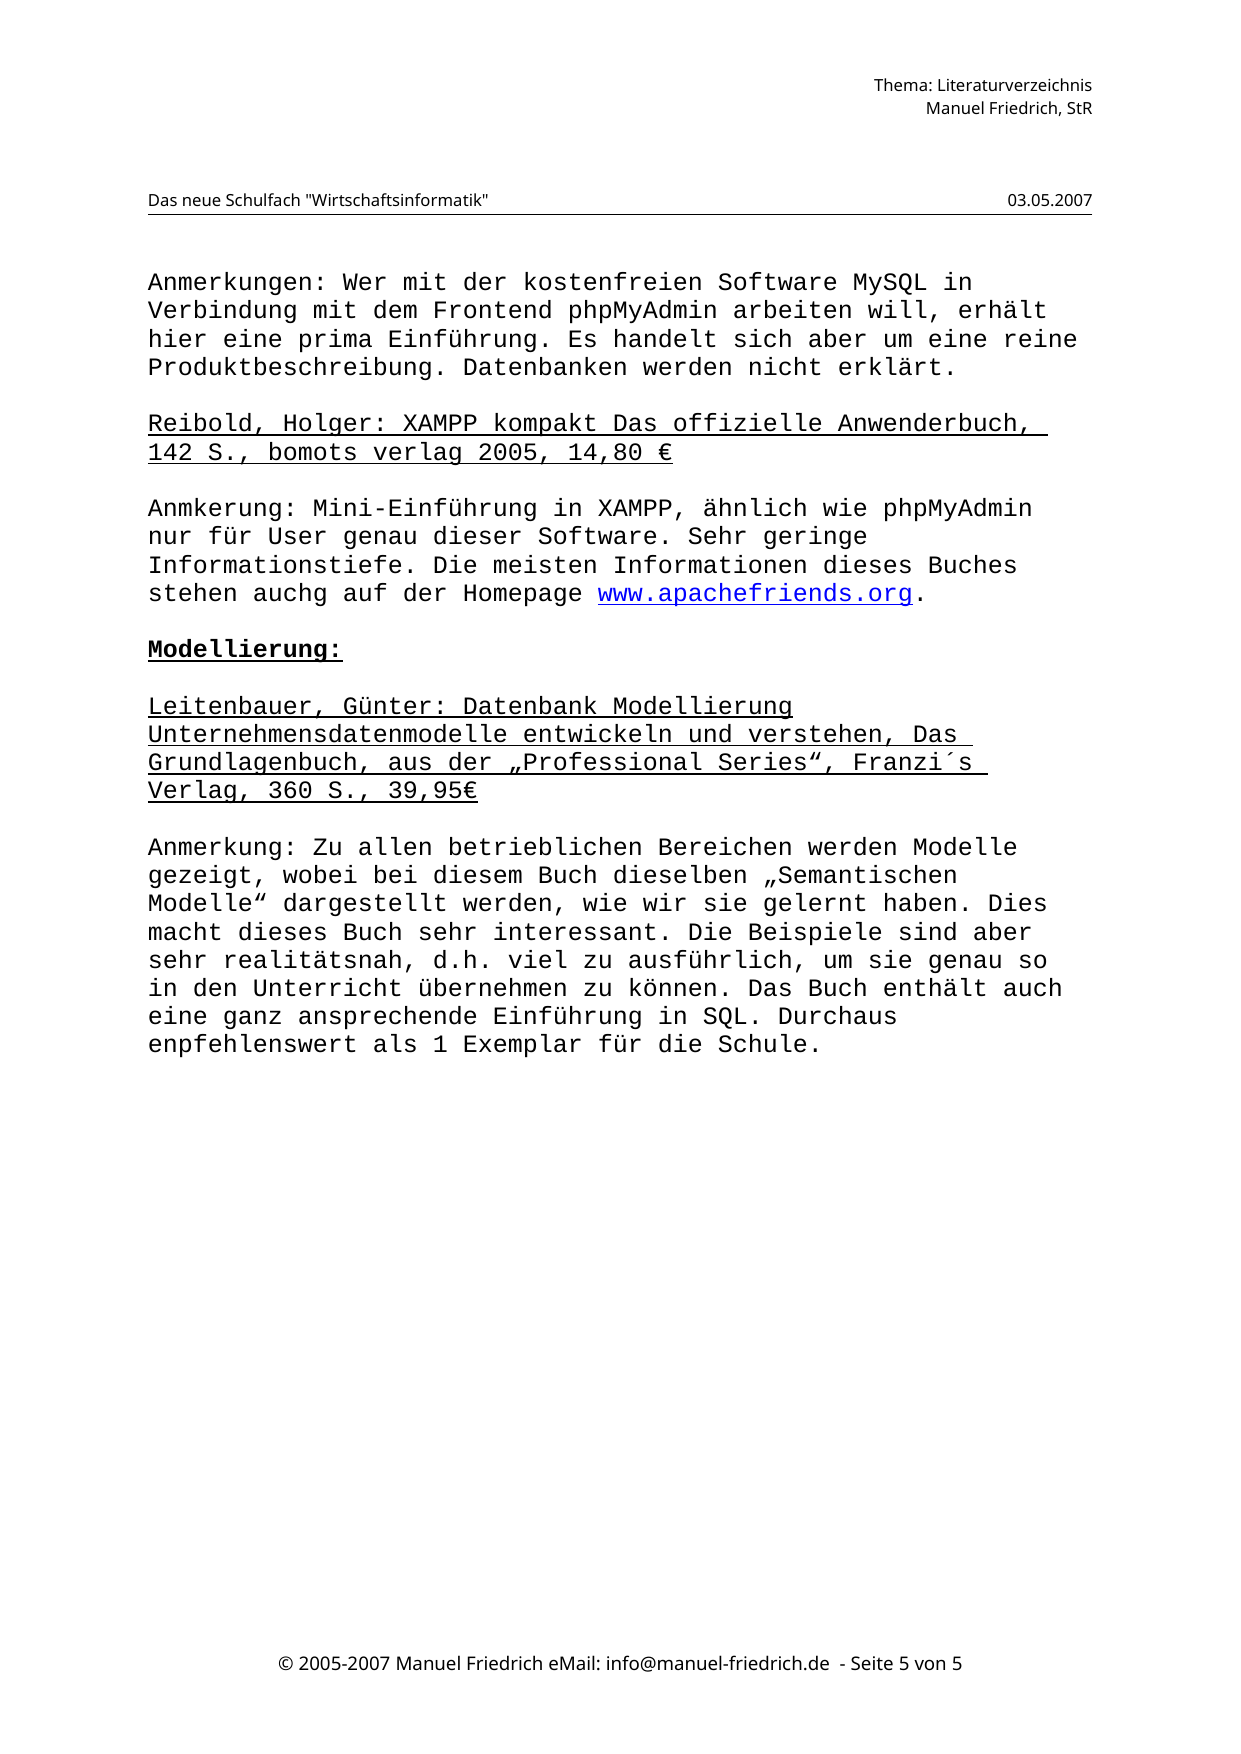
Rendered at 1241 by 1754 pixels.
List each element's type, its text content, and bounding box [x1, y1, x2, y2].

text Anmerkung: Zu allen betrieblichen Bereichen werden Modelle gezeigt, wobei bei diesem Buch dieselben „Semantischen Modelle“ dargestellt werden, wie wir sie gelernt haben. Dies macht dieses Buch sehr interessant. Die Beispiele sind aber sehr realitätsnah, d.h. viel zu ausführlich, um sie genau so in den Unterricht übernehmen zu können. Das Buch enthält auch eine ganz ansprechende Einführung in SQL. Durchaus enpfehlenswert als 1 Exemplar für die Schule. [148, 834, 1092, 1060]
text Reibold, Holger: XAMPP kompakt Das offizielle Anwenderbuch, 142 S., bomots verlag 2005, 14,80 € [148, 411, 1092, 468]
text Leitenbauer, Günter: Datenbank Modellierung [148, 693, 1092, 722]
text Anmkerung: Mini-Einführung in XAMPP, ähnlich wie phpMyAdmin nur für User genau dieser Software. Sehr geringe Informationstiefe. Die meisten Informationen dieses Buches stehen auchg auf der Homepage www.apachefriends.org. [148, 496, 1092, 609]
text Unternehmensdatenmodelle entwickeln und verstehen, Das Grundlagenbuch, aus der „Professional Series“, Franzi´s Verlag, 360 S., 39,95€ [148, 722, 1092, 806]
text Anmerkungen: Wer mit der kostenfreien Software MySQL in Verbindung mit dem Frontend phpMyAdmin arbeiten will, erhält hier eine prima Einführung. Es handelt sich aber um eine reine Produktbeschreibung. Datenbanken werden nicht erklärt. [148, 270, 1092, 383]
text Modellierung: [148, 637, 1092, 665]
